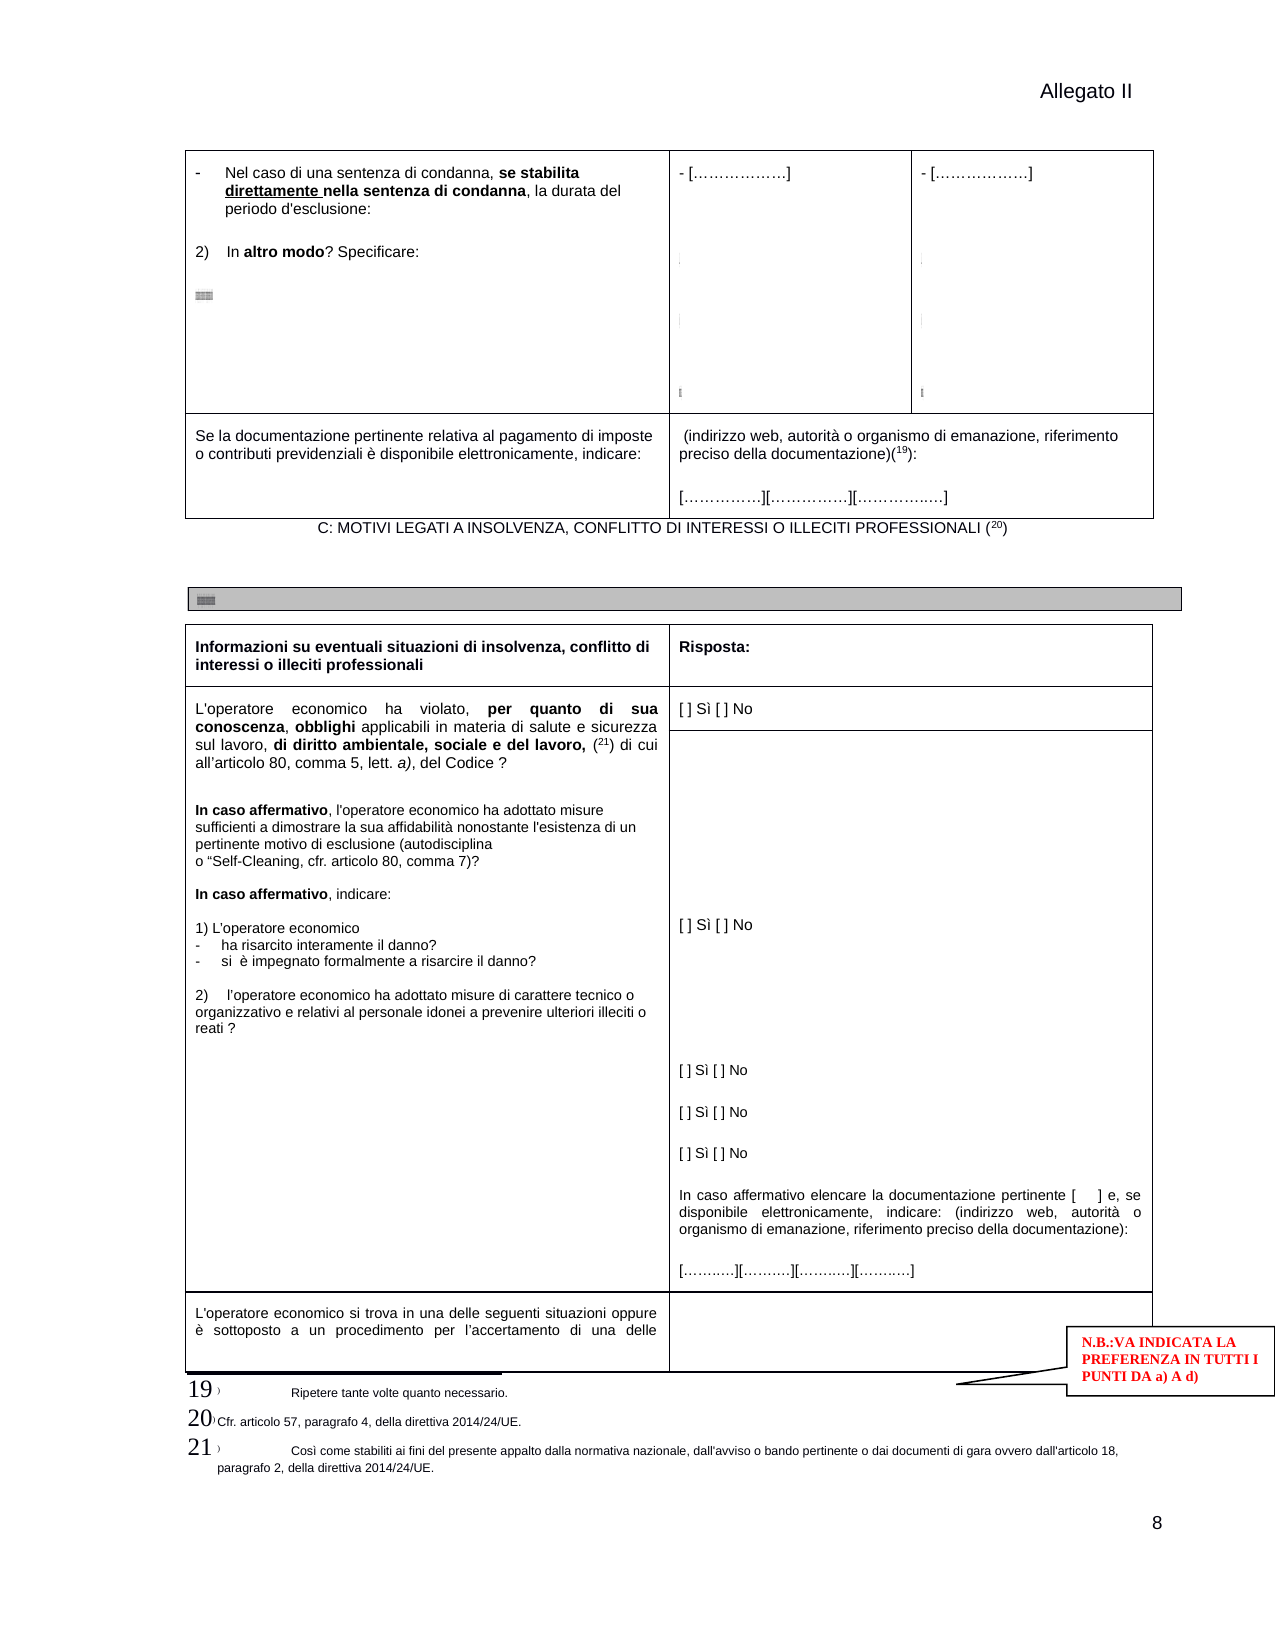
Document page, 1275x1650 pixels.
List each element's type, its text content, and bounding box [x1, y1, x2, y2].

table_cell [ ] Sì [ ] No [ ] Sì [ ] No [ ] Sì [ ] No [ ] Sì [ ] No In caso affermativo elencare la documentazione pertinente [ ] e, se disponibile elettronicamente, indicare: (indirizzo web, autorità o organismo di emanazione, riferimento preciso della documentazione): [……..…][…….…][……..…][……..…] [670, 731, 1152, 1291]
table_cell Se la documentazione pertinente relativa al pagamento di imposte o contributi previdenziali è disponibile elettronicamente, indicare: [186, 414, 669, 518]
table_cell a) [………..…] b) [……..……] c1) [ ] Sì [ ] No - [ ] Sì [ ] No - [………………] - [………………] c2) [………….…] d) [ ] Sì [ ] No In caso affermativo, fornire informazioni dettagliate: [……] [912, 151, 1153, 413]
table_header Risposta: [670, 625, 1152, 686]
table_cell [ ] Sì [ ] No [ ] Sì [ ] No In caso affermativo indicare gli estremi dei provvedimenti [………..…] [………..…] [ ] Sì [ ] No In caso affermativo indicare l’Impresa ausiliaria [………..…] [ ] Sì [ ] No [ ] Sì [ ] No [ ] Sì [ ] No [ ] Sì [ ] No [ ] Sì [ ] No In caso affermativo indicare l’Impresa ausiliaria [………..…] [670, 1293, 1152, 1371]
table_cell L'operatore economico ha violato, per quanto di sua conoscenza, obblighi applicabili in materia di salute e sicurezza sul lavoro, di diritto ambientale, sociale e del lavoro, () di cui all’articolo 80, comma 5, lett. a), del Codice ? In caso affermativo, l'operatore economico ha adottato misure sufficienti a dimostrare la sua affidabilità nonostante l'esistenza di un pertinente motivo di esclusione (autodisciplina o “Self-Cleaning, cfr. articolo 80, comma 7)? In caso affermativo, indicare: 1) L’operatore economico - ha risarcito interamente il danno? - si è impegnato formalmente a risarcire il danno? 2) l’operatore economico ha adottato misure di carattere tecnico o organizzativo e relativi al personale idonei a prevenire ulteriori illeciti o reati ? [186, 687, 669, 1291]
text Si noti che ai fini del presente appalto alcuni dei motivi di esclusione elencati di seguito potrebbero essere stati oggetto di una definizione più precisa nel diritto nazionale, nell'avviso o bando pertinente o nei documenti di gara. Il diritto nazionale può ad esempio prevedere che nel concetto di "grave illecito professionale" rientrino forme diverse di condotta. [189, 588, 1181, 610]
table_cell In caso negativo, indicare: a) Paese o Stato membro interessato b) Di quale importo si tratta c) Come è stata stabilita tale inottemperanza: 1) Mediante una decisione giudiziaria o amministrativa: Tale decisione è definitiva e vincolante? Indicare la data della sentenza di condanna o della decisione. Nel caso di una sentenza di condanna, se stabilita direttamente nella sentenza di condanna, la durata del periodo d'esclusione: 2) In altro modo? Specificare: d) L'operatore economico ha ottemperato od ottempererà ai suoi obblighi, pagando o impegnandosi in modo vincolante a pagare le imposte, le tasse o i contributi previdenziali dovuti, compresi eventuali interessi o multe, avendo effettuato il pagamento o formalizzato l’impegno prima della scadenza del termine per la presentazione della domanda (articolo 80 comma 4, ultimo periodo, del Codice)? [186, 151, 669, 413]
table_cell [ ] Sì [ ] No [670, 687, 1152, 730]
table_cell a) [………..…] b) [……..……] c1) [ ] Sì [ ] No - [ ] Sì [ ] No - [………………] - [………………] c2) [………….…] d) [ ] Sì [ ] No In caso affermativo, fornire informazioni dettagliate: [……] [670, 151, 911, 413]
text ) Cfr. articolo 57, paragrafo 4, della direttiva 2014/24/UE. [187, 1403, 1137, 1432]
title C: motivi legati a insolvenza, conflitto di interessi o illeciti professionali () [187, 519, 1137, 537]
table_cell (indirizzo web, autorità o organismo di emanazione, riferimento preciso della documentazione)(): [……………][……………][…………..…] [670, 414, 1153, 518]
table_cell L'operatore economico si trova in una delle seguenti situazioni oppure è sottoposto a un procedimento per l’accertamento di una delle [186, 1293, 669, 1371]
table_header Informazioni su eventuali situazioni di insolvenza, conflitto di interessi o illeciti professionali [186, 625, 669, 686]
